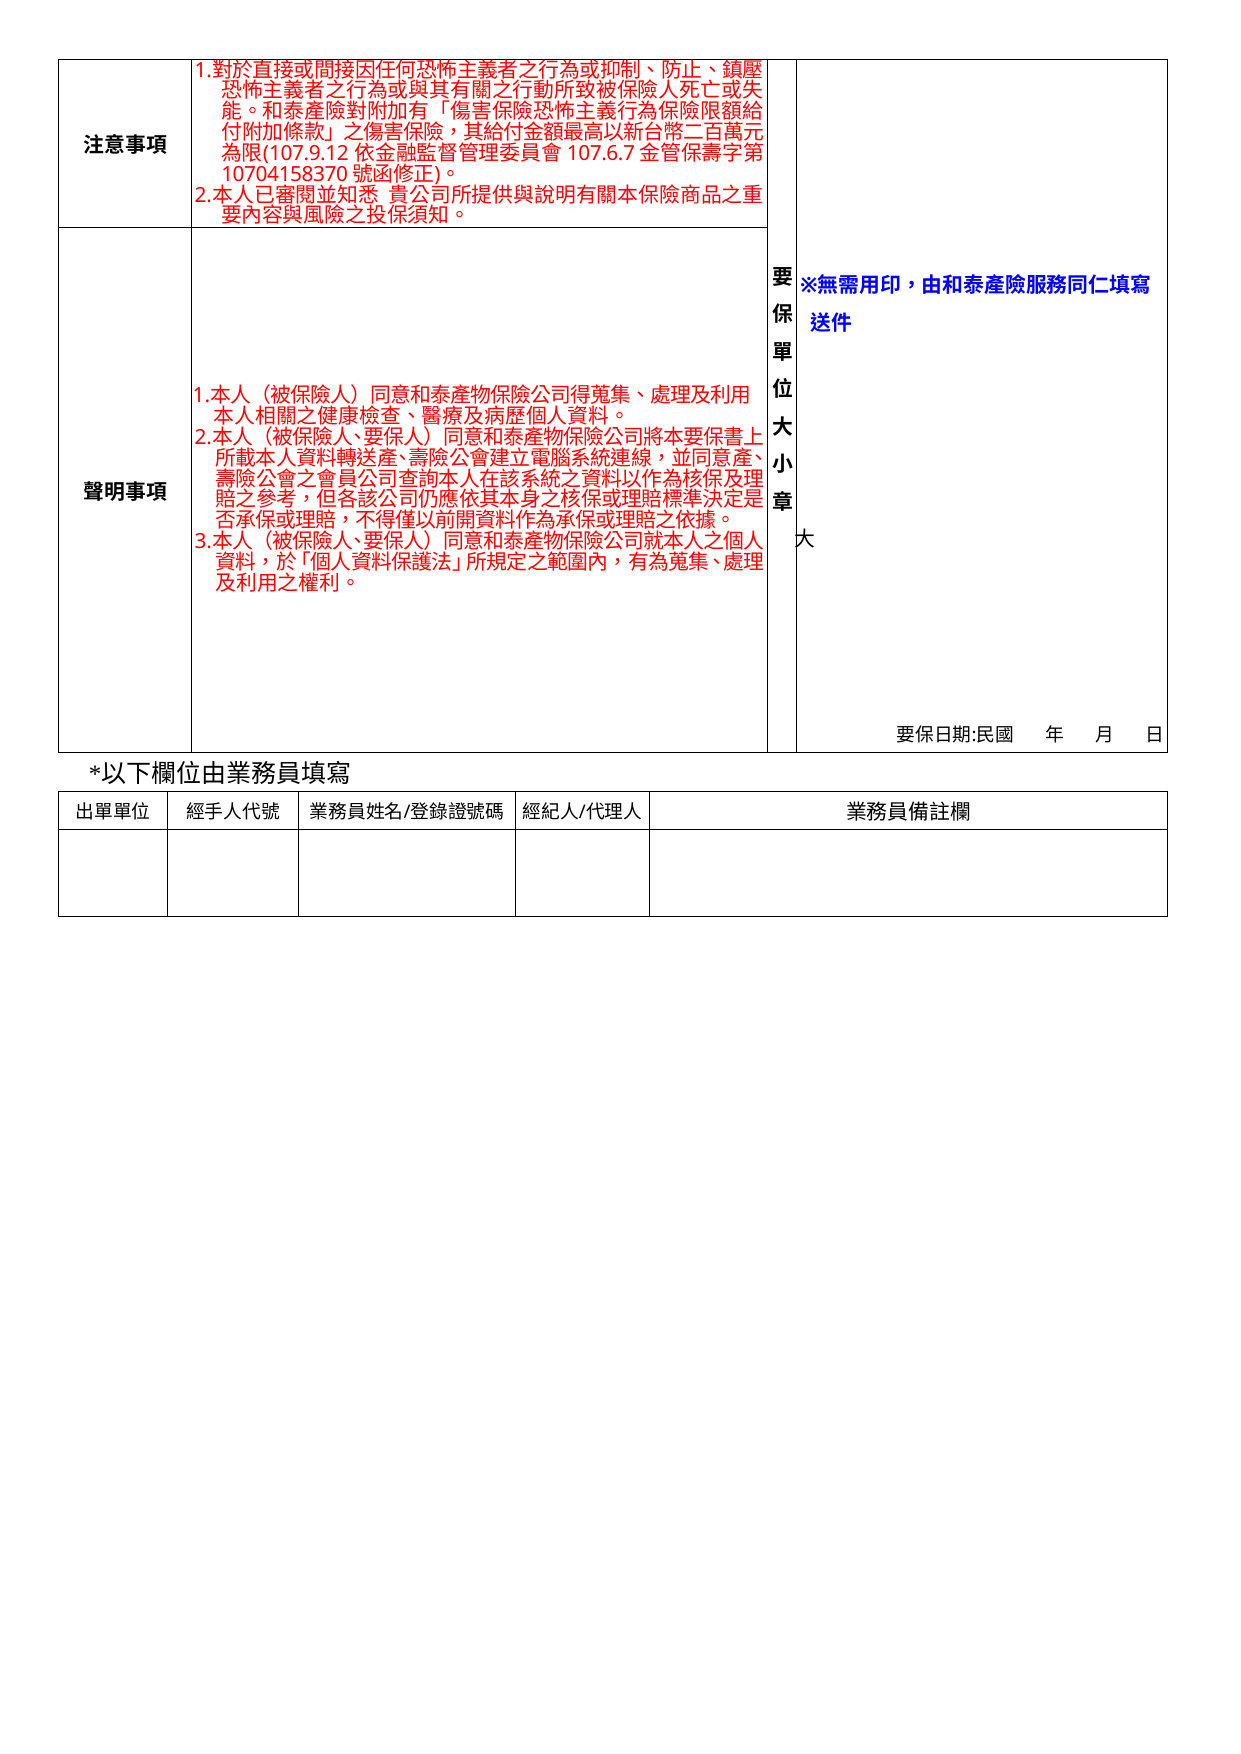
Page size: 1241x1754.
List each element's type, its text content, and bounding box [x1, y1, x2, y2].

table_header 經紀人/代理人 [516, 792, 649, 829]
table_cell [650, 830, 1167, 916]
table_header 經手人代號 [168, 792, 298, 829]
table_cell [168, 830, 298, 916]
table_cell 1.本人（被保險人）同意和泰產物保險公司得蒐集、處理及利用 本人相關之健康檢查、醫療及病歷個人資料。 2.本人（被保險人、要保人）同意和泰產物保險公司將本要保書上所載本人資料轉送產、壽險公會建立電腦系統連線，並同意產、壽險公會之會員公司查詢本人在該系統之資料以作為核保及理賠之參考，但各該公司仍應依其本身之核保或理賠標準決定是否承保或理賠，不得僅以前開資料作為承保或理賠之依據。 3.本人（被保險人、要保人）同意和泰產物保險公司就本人之個人資料，於「個人資料保護法」所規定之範圍內，有為蒐集、處理及利用之權利。 [192, 228, 767, 752]
table_cell [299, 830, 515, 916]
table_header 業務員姓名/登錄證號碼 [299, 792, 515, 829]
table_cell 1.對於直接或間接因任何恐怖主義者之行為或抑制、防止、鎮壓恐怖主義者之行為或與其有關之行動所致被保險人死亡或失能。和泰產險對附加有「傷害保險恐怖主義行為保險限額給付附加條款」之傷害保險，其給付金額最高以新台幣二百萬元為限(107.9.12 依金融監督管理委員會107.6.7金管保壽字第10704158370號函修正)。 2.本人已審閱並知悉 貴公司所提供與說明有關本保險商品之重要內容與風險之投保須知。 [192, 60, 767, 227]
table_header 出單單位 [59, 792, 167, 829]
table_cell 要保單位大小章 大 [768, 60, 796, 752]
table_cell ※無需用印，由和泰產險服務同仁填寫 送件 要保日期:民國 年 月 日 [797, 60, 1167, 752]
table_cell 注意事項 [59, 60, 191, 227]
table_header 業務員備註欄 [650, 792, 1167, 829]
table_cell [516, 830, 649, 916]
table_cell 聲明事項 [59, 228, 191, 752]
table_cell [59, 830, 167, 916]
text *以下欄位由業務員填寫 [89, 753, 1152, 791]
